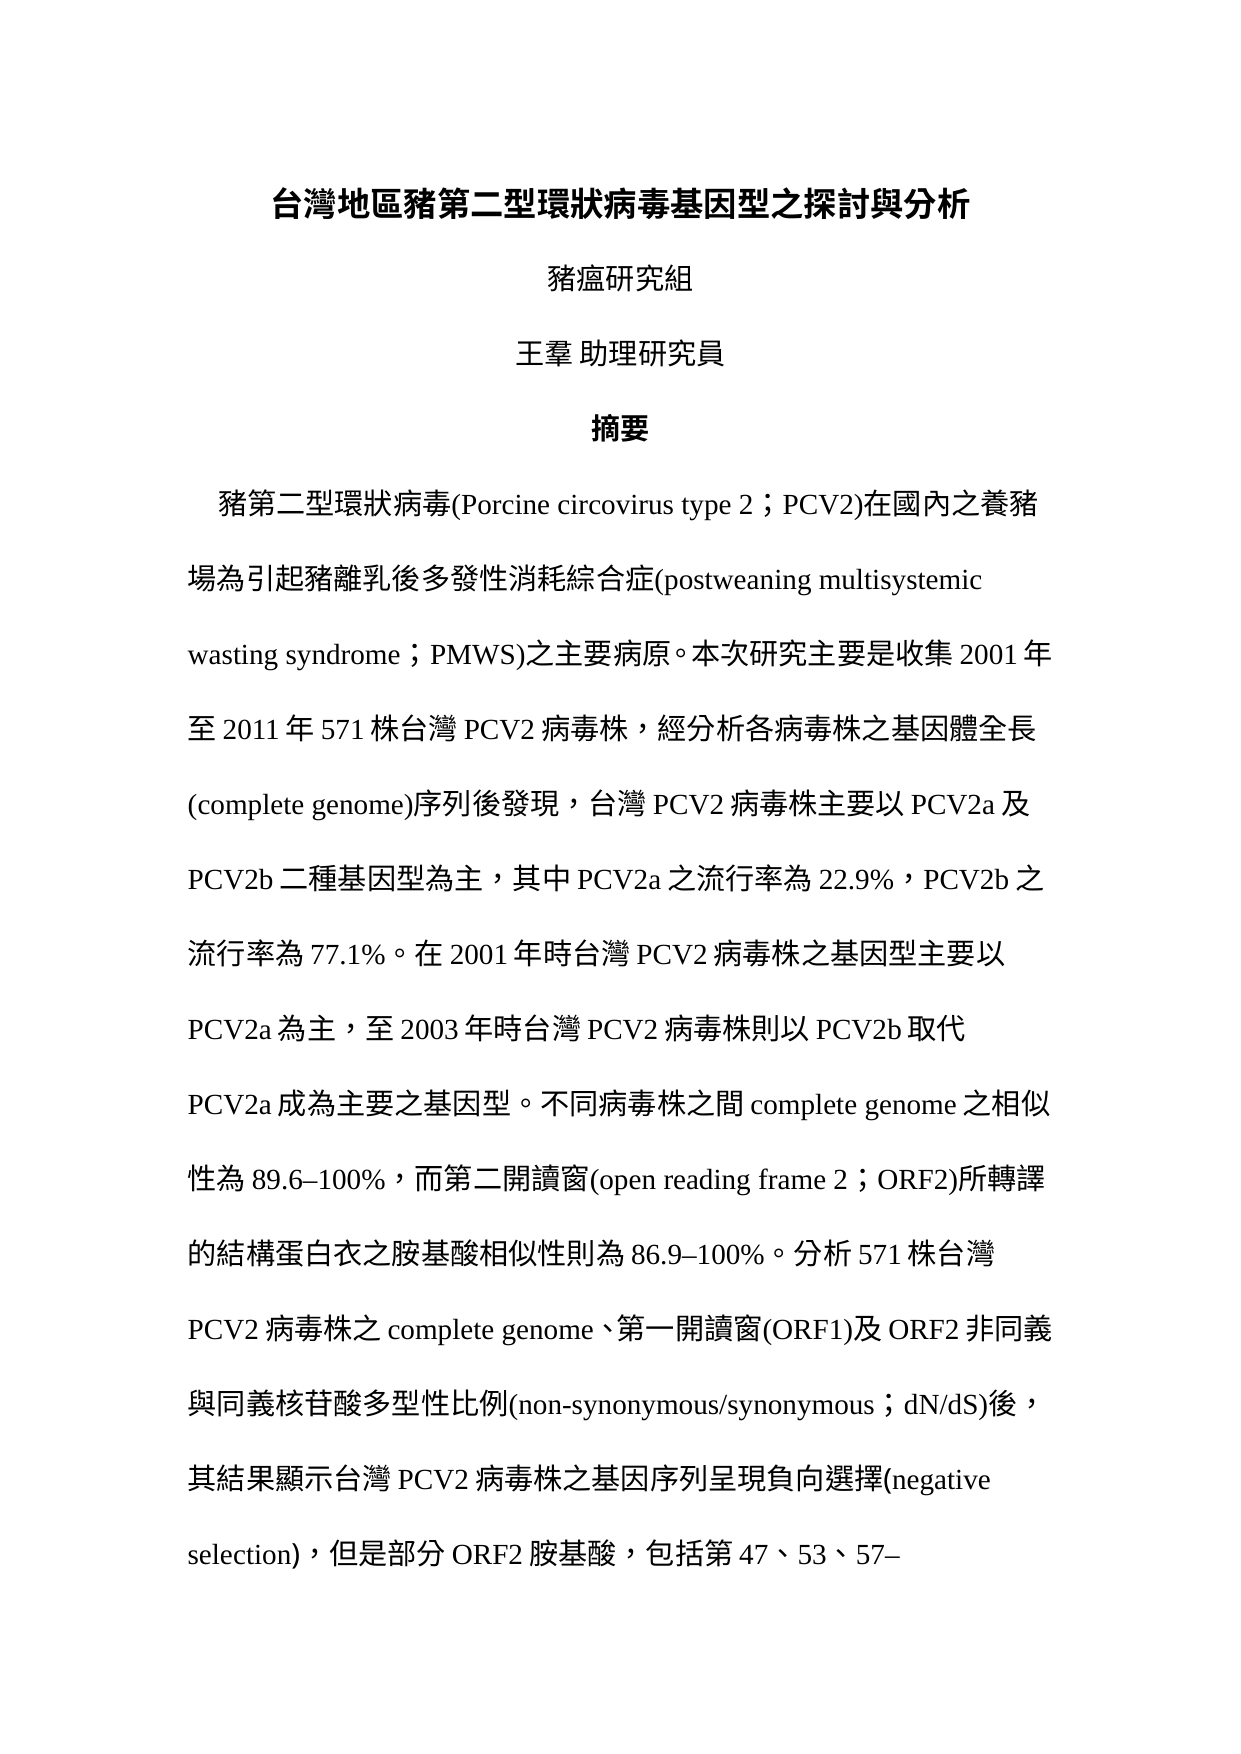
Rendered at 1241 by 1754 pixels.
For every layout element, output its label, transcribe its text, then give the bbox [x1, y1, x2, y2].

text 豬第二型環狀病毒(Porcine circovirus type 2；PCV2)在國內之養豬場為引起豬離乳後多發性消耗綜合症(postweaning multisystemic wasting syndrome；PMWS)之主要病原。本次研究主要是收集2001年至2011年571株台灣PCV2病毒株，經分析各病毒株之基因體全長(complete genome)序列後發現，台灣PCV2病毒株主要以PCV2a及PCV2b二種基因型為主，其中PCV2a之流行率為22.9%，PCV2b之流行率為77.1%。在2001年時台灣PCV2病毒株之基因型主要以PCV2a為主，至2003年時台灣PCV2病毒株則以PCV2b取代PCV2a成為主要之基因型。不同病毒株之間complete genome之相似性為89.6–100%，而第二開讀窗(open reading frame 2；ORF2)所轉譯的結構蛋白衣之胺基酸相似性則為86.9–100%。分析571株台灣PCV2病毒株之complete genome、第一開讀窗(ORF1)及ORF2非同義與同義核苷酸多型性比例(non-synonymous/synonymous；dN/dS)後，其結果顯示台灣PCV2病毒株之基因序列呈現負向選擇(negative selection)，但是部分ORF2胺基酸，包括第47、53、57– [187, 464, 1053, 1589]
text 台灣地區豬第二型環狀病毒基因型之探討與分析 [187, 164, 1053, 239]
text 王羣 助理研究員 [187, 314, 1053, 389]
text 豬瘟研究組 [187, 239, 1053, 314]
text 摘要 [187, 389, 1053, 464]
